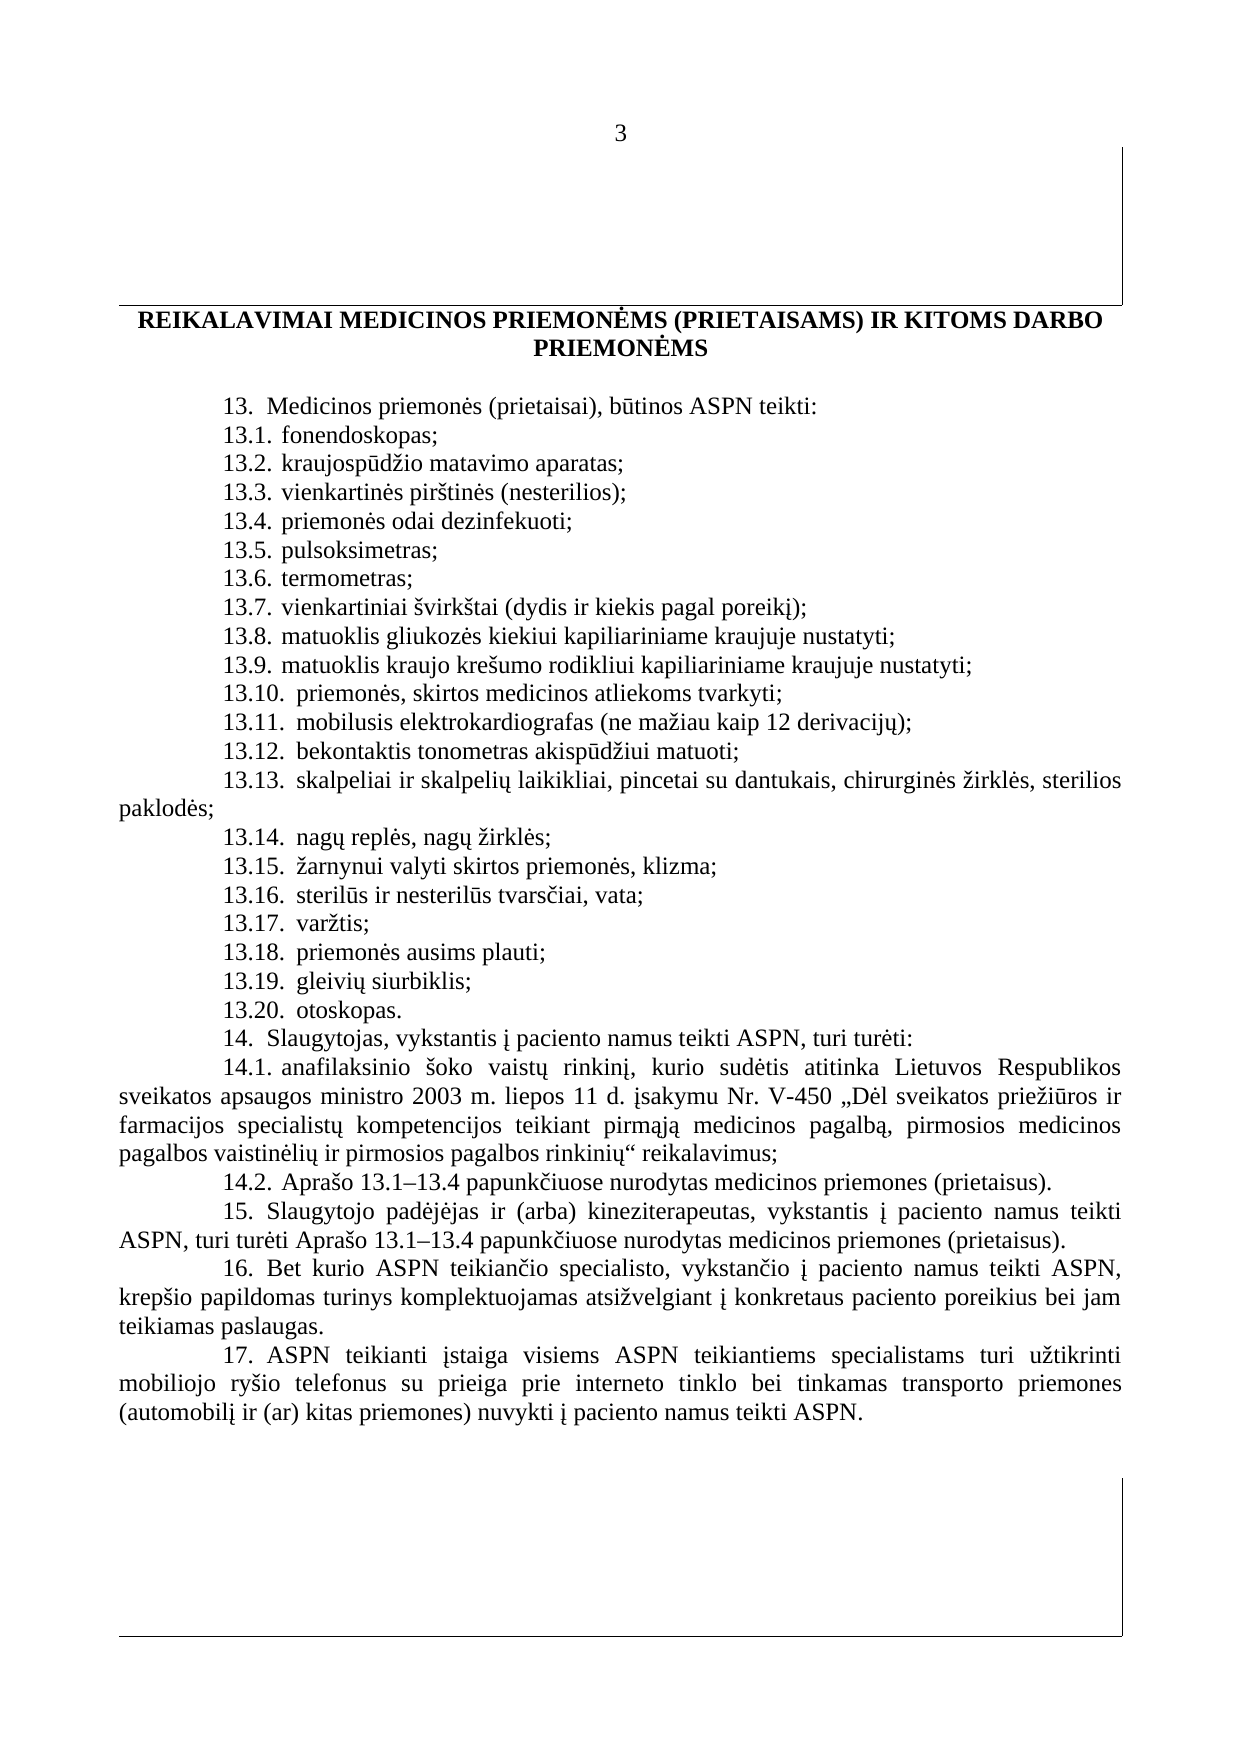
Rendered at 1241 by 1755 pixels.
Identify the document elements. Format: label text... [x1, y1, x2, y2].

text 13. Medicinos priemonės (prietaisai), būtinos ASPN teikti: [119, 391, 1122, 420]
text 13.16. sterilūs ir nesterilūs tvarsčiai, vata; [119, 880, 1122, 908]
text 13.20. otoskopas. [119, 995, 1122, 1023]
text 13.10. priemonės, skirtos medicinos atliekoms tvarkyti; [119, 678, 1122, 707]
text 13.9. matuoklis kraujo krešumo rodikliui kapiliariniame kraujuje nustatyti; [119, 650, 1122, 678]
text 14.2. Aprašo 13.1–13.4 papunkčiuose nurodytas medicinos priemones (prietaisus). [119, 1167, 1122, 1196]
text 13.11. mobilusis elektrokardiografas (ne mažiau kaip 12 derivacijų); [119, 707, 1122, 736]
text 13.6. termometras; [119, 563, 1122, 592]
text 13.1. fonendoskopas; [119, 420, 1122, 448]
text 13.18. priemonės ausims plauti; [119, 937, 1122, 966]
text 13.4. priemonės odai dezinfekuoti; [119, 506, 1122, 535]
text 15. Slaugytojo padėjėjas ir (arba) kineziterapeutas, vykstantis į paciento namus teikti ASPN, turi turėti Aprašo 13.1–13.4 papunkčiuose nurodytas medicinos priemones (prietaisus). [119, 1196, 1122, 1253]
text 13.13. skalpeliai ir skalpelių laikikliai, pincetai su dantukais, chirurginės žirklės, sterilios paklodės; [119, 765, 1122, 822]
text 17. ASPN teikianti įstaiga visiems ASPN teikiantiems specialistams turi užtikrinti mobiliojo ryšio telefonus su prieiga prie interneto tinklo bei tinkamas transporto priemones (automobilį ir (ar) kitas priemones) nuvykti į paciento namus teikti ASPN. [119, 1340, 1122, 1426]
text 13.7. vienkartiniai švirkštai (dydis ir kiekis pagal poreikį); [119, 592, 1122, 621]
text 13.17. varžtis; [119, 908, 1122, 937]
text 13.3. vienkartinės pirštinės (nesterilios); [119, 477, 1122, 506]
text 14.1. anafilaksinio šoko vaistų rinkinį, kurio sudėtis atitinka Lietuvos Respublikos sveikatos apsaugos ministro 2003 m. liepos 11 d. įsakymu Nr. V-450 „Dėl sveikatos priežiūros ir farmacijos specialistų kompetencijos teikiant pirmąją medicinos pagalbą, pirmosios medicinos pagalbos vaistinėlių ir pirmosios pagalbos rinkinių“ reikalavimus; [119, 1052, 1122, 1167]
text 13.19. gleivių siurbiklis; [119, 966, 1122, 995]
text 13.15. žarnynui valyti skirtos priemonės, klizma; [119, 851, 1122, 880]
text 13.5. pulsoksimetras; [119, 535, 1122, 563]
text 14. Slaugytojas, vykstantis į paciento namus teikti ASPN, turi turėti: [119, 1023, 1122, 1052]
text REIKALAVIMAI MEDICINOS PRIEMONĖMS (PRIETAISAMS) IR KITOMS DARBO PRIEMONĖMS [119, 305, 1122, 362]
text 16. Bet kurio ASPN teikiančio specialisto, vykstančio į paciento namus teikti ASPN, krepšio papildomas turinys komplektuojamas atsižvelgiant į konkretaus paciento poreikius bei jam teikiamas paslaugas. [119, 1253, 1122, 1340]
text 13.2. kraujospūdžio matavimo aparatas; [119, 448, 1122, 477]
text 13.8. matuoklis gliukozės kiekiui kapiliariniame kraujuje nustatyti; [119, 621, 1122, 650]
text 13.12. bekontaktis tonometras akispūdžiui matuoti; [119, 736, 1122, 765]
text 13.14. nagų replės, nagų žirklės; [119, 822, 1122, 851]
